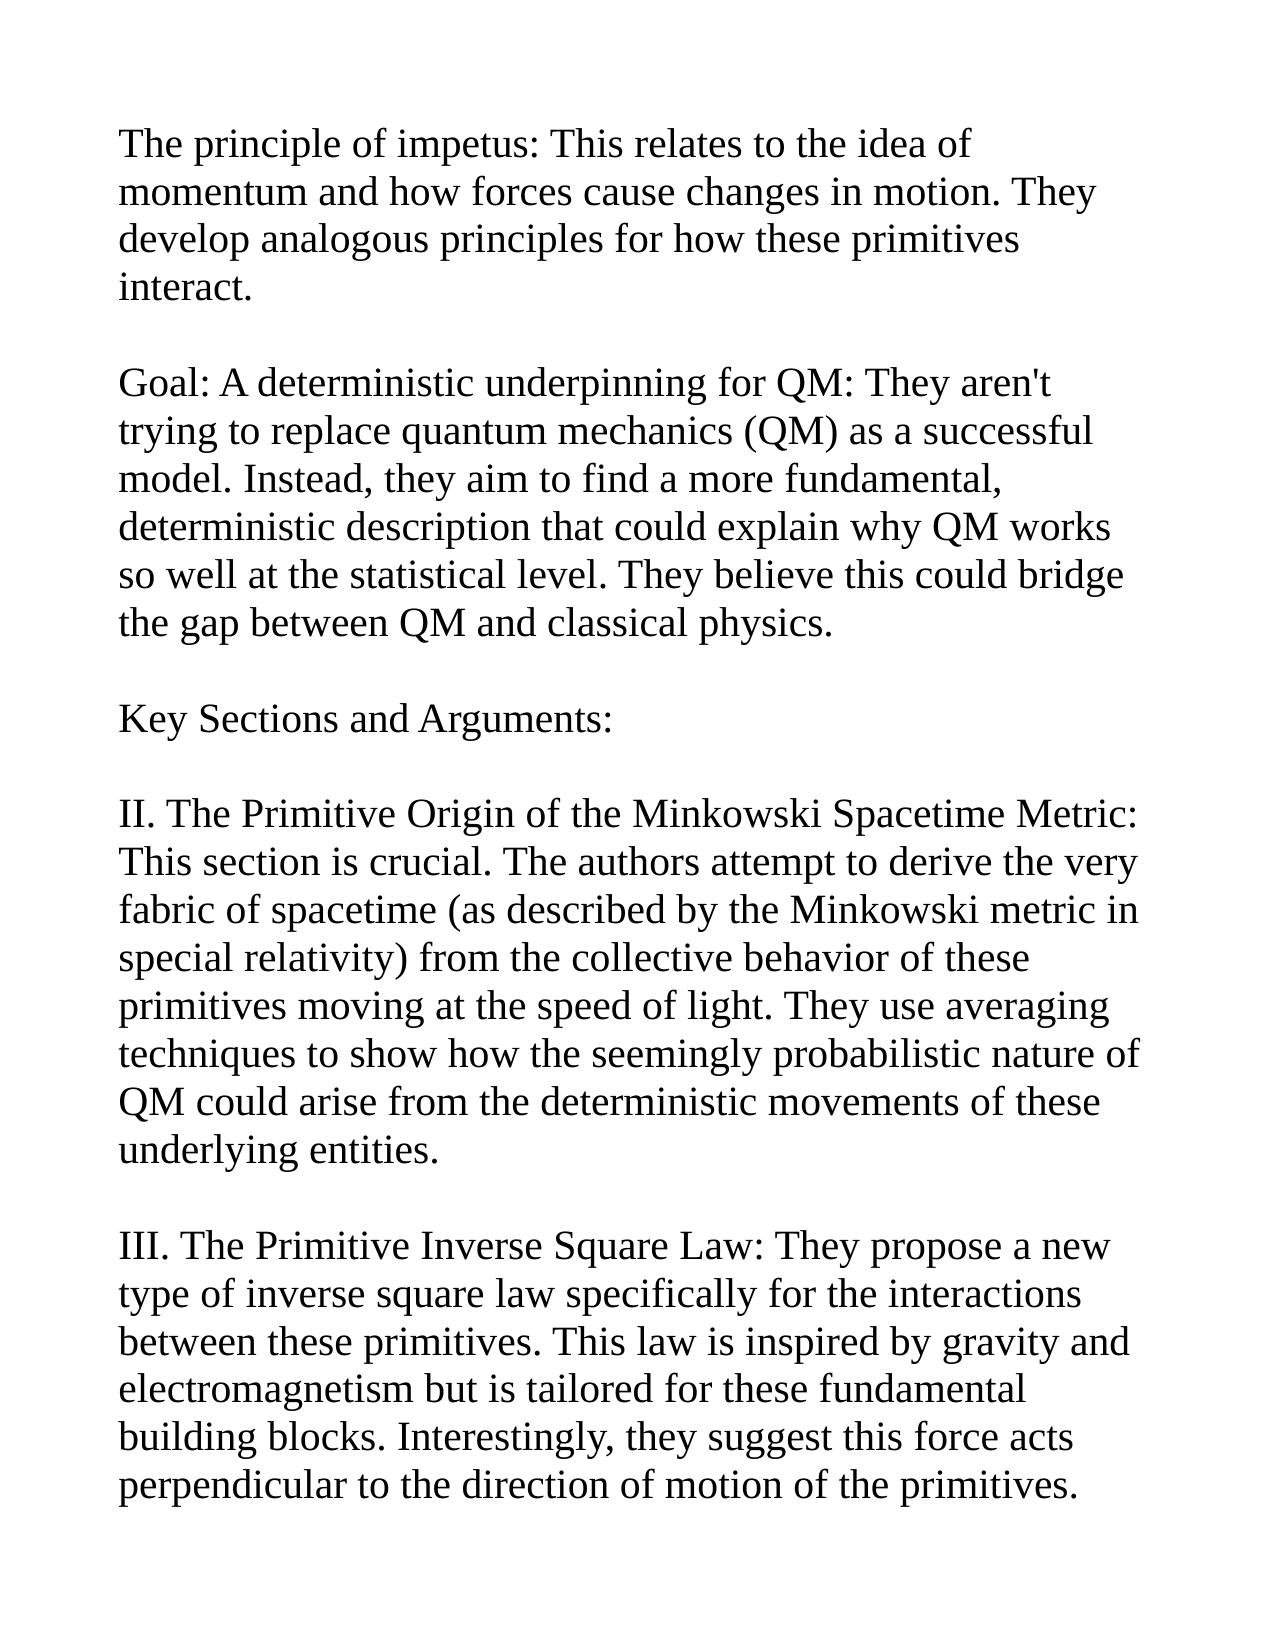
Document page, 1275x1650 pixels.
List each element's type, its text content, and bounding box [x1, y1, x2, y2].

text The principle of impetus: This relates to the idea of momentum and how forces cause changes in motion. They develop analogous principles for how these primitives interact. [118, 118, 1157, 310]
text II. The Primitive Origin of the Minkowski Spacetime Metric: This section is crucial. The authors attempt to derive the very fabric of spacetime (as described by the Minkowski metric in special relativity) from the collective behavior of these primitives moving at the speed of light. They use averaging techniques to show how the seemingly probabilistic nature of QM could arise from the deterministic movements of these underlying entities. [118, 789, 1157, 1172]
text Key Sections and Arguments: [118, 693, 1157, 741]
text III. The Primitive Inverse Square Law: They propose a new type of inverse square law specifically for the interactions between these primitives. This law is inspired by gravity and electromagnetism but is tailored for these fundamental building blocks. Interestingly, they suggest this force acts perpendicular to the direction of motion of the primitives. [118, 1220, 1157, 1508]
text Goal: A deterministic underpinning for QM: They aren't trying to replace quantum mechanics (QM) as a successful model. Instead, they aim to find a more fundamental, deterministic description that could explain why QM works so well at the statistical level. They believe this could bridge the gap between QM and classical physics. [118, 358, 1157, 645]
